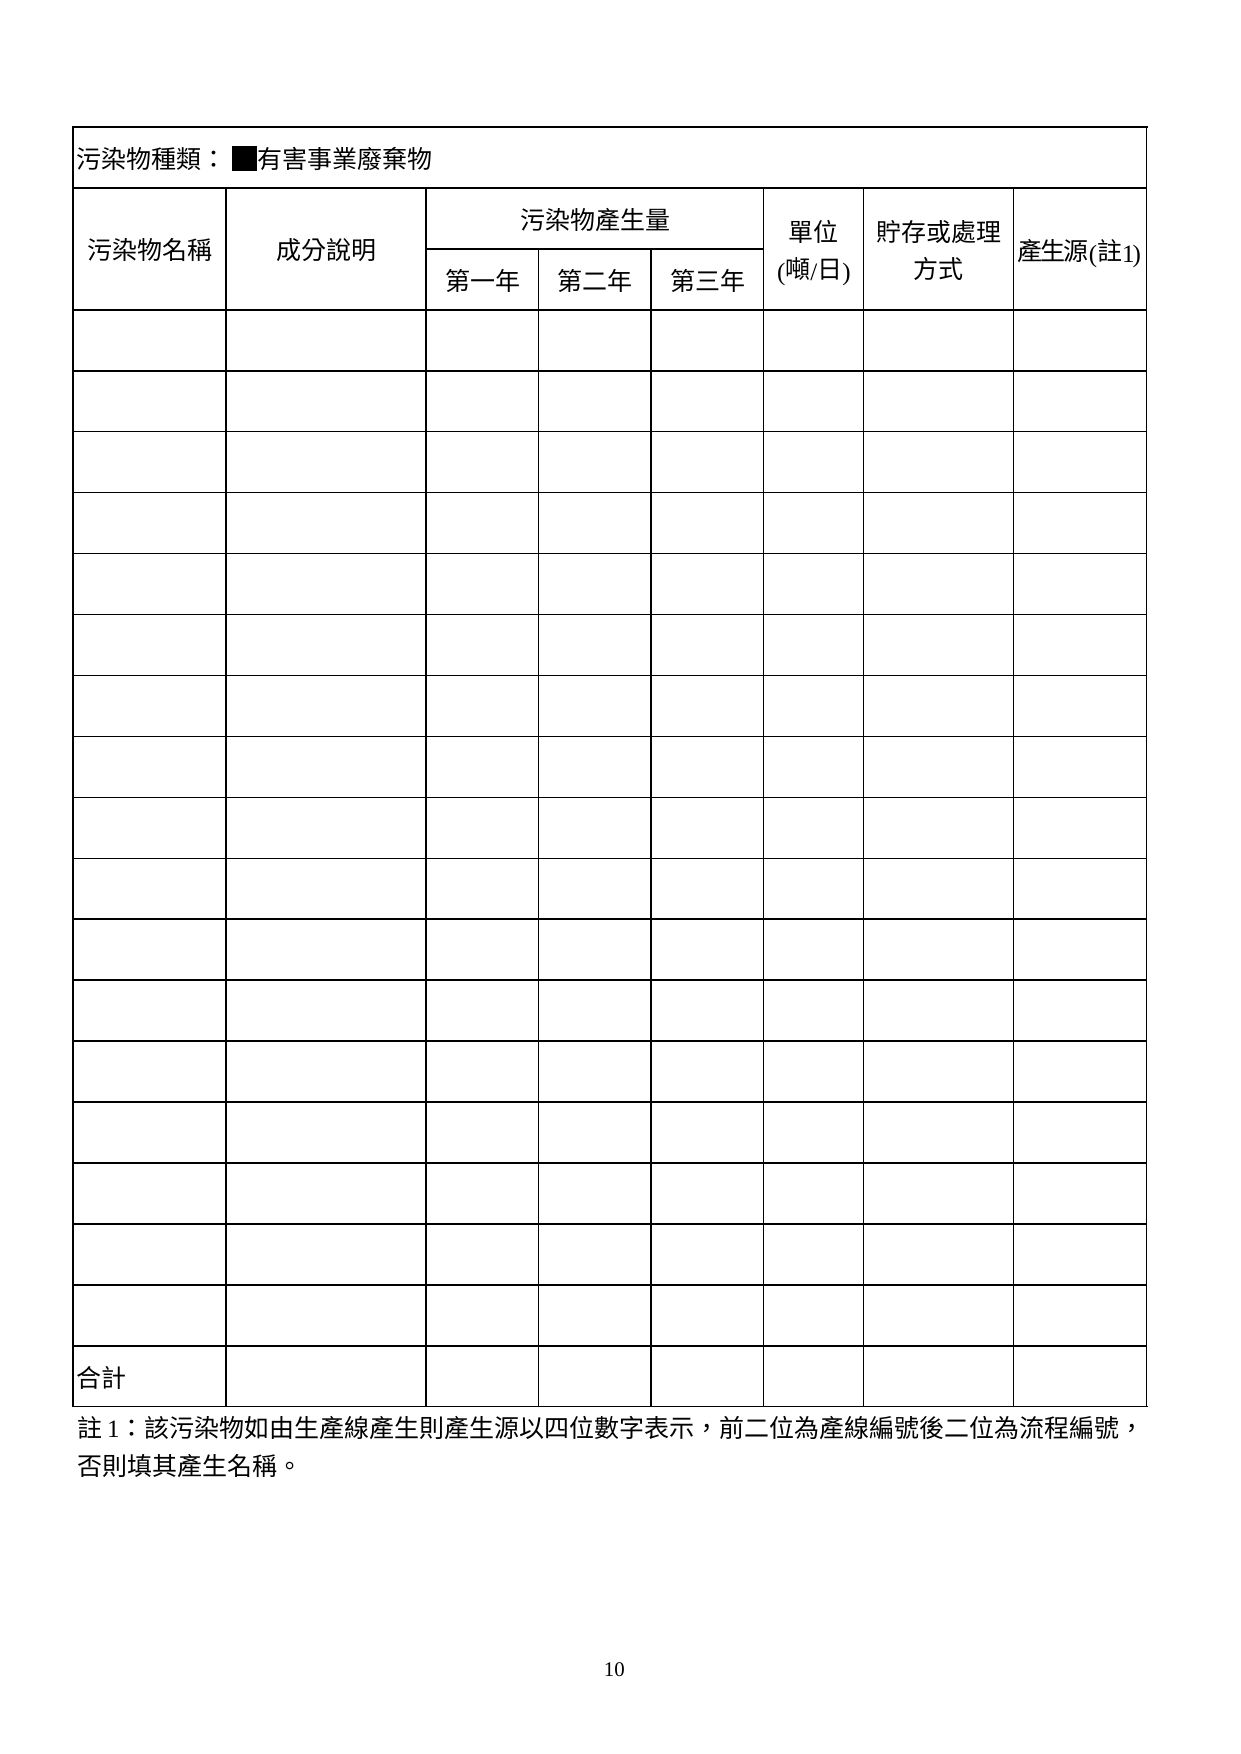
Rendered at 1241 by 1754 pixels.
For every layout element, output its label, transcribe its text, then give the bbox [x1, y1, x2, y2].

table_cell [74, 1103, 225, 1162]
table_cell [764, 676, 863, 736]
table_cell [864, 798, 1013, 857]
table_cell [227, 1286, 425, 1345]
table_cell [864, 1164, 1013, 1223]
table_cell [764, 920, 863, 979]
table_cell [652, 311, 763, 370]
table_cell [227, 311, 425, 370]
table_cell [539, 920, 650, 979]
table_cell [539, 1347, 650, 1406]
table_cell [652, 615, 763, 674]
table_cell [74, 737, 225, 796]
table_cell [427, 372, 538, 431]
table_cell [427, 554, 538, 614]
table_cell [1014, 1286, 1146, 1345]
table_cell [1014, 1042, 1146, 1101]
table_cell [764, 1164, 863, 1223]
table_cell [1014, 1347, 1146, 1406]
table_cell [227, 1347, 425, 1406]
table_cell [764, 1103, 863, 1162]
table_cell [1014, 798, 1146, 857]
table_cell [227, 493, 425, 553]
table_cell 合計 [74, 1347, 225, 1406]
text 註1：該污染物如由生產線產生則產生源以四位數字表示，前二位為產線編號後二位為流程編號，否則填其產生名稱。 [77, 1407, 1152, 1482]
table_cell [227, 372, 425, 431]
table_cell [227, 432, 425, 492]
table_cell [864, 737, 1013, 796]
table_cell [864, 676, 1013, 736]
table_cell [74, 798, 225, 857]
table_cell [864, 1103, 1013, 1162]
table_cell [864, 372, 1013, 431]
table_cell [652, 1347, 763, 1406]
table_cell [864, 859, 1013, 918]
table_cell [74, 981, 225, 1040]
table_cell [652, 372, 763, 431]
table_cell [427, 981, 538, 1040]
table_cell [764, 737, 863, 796]
table_cell [427, 1286, 538, 1345]
table_cell 產生源(註1) [1014, 189, 1146, 309]
table_cell [864, 432, 1013, 492]
table_cell [227, 798, 425, 857]
table_cell [652, 798, 763, 857]
table_cell [74, 1042, 225, 1101]
table_cell [227, 981, 425, 1040]
table_cell [1014, 859, 1146, 918]
table_cell [652, 493, 763, 553]
table_cell [74, 920, 225, 979]
table_cell [864, 1042, 1013, 1101]
table_cell [227, 859, 425, 918]
table_cell [1014, 1103, 1146, 1162]
table_cell [1014, 920, 1146, 979]
table_cell [764, 432, 863, 492]
table_cell [652, 981, 763, 1040]
table_cell [74, 1164, 225, 1223]
table_cell [227, 1225, 425, 1284]
table_cell [764, 1042, 863, 1101]
table_cell [764, 615, 863, 674]
table_cell [1014, 493, 1146, 553]
table_cell [864, 1347, 1013, 1406]
table_cell [427, 493, 538, 553]
table_cell [864, 493, 1013, 553]
table_cell [764, 372, 863, 431]
table_cell [652, 1286, 763, 1345]
table_cell [539, 432, 650, 492]
table_cell [864, 311, 1013, 370]
table_cell [652, 920, 763, 979]
table_cell [427, 615, 538, 674]
table_cell [539, 493, 650, 553]
table_cell [539, 1225, 650, 1284]
table_cell [652, 676, 763, 736]
table_cell [764, 554, 863, 614]
table_cell [539, 676, 650, 736]
table_cell [427, 1103, 538, 1162]
table_cell [539, 981, 650, 1040]
table_cell [539, 554, 650, 614]
table_cell [427, 1042, 538, 1101]
table_cell [427, 1225, 538, 1284]
table_cell [864, 1225, 1013, 1284]
table_cell [427, 1347, 538, 1406]
table_cell [539, 737, 650, 796]
table_cell [227, 554, 425, 614]
table_cell [74, 1286, 225, 1345]
table_cell [427, 798, 538, 857]
table_cell [427, 432, 538, 492]
table_cell [864, 615, 1013, 674]
table_cell [764, 981, 863, 1040]
table_cell [764, 493, 863, 553]
table_cell [539, 372, 650, 431]
table_cell [227, 1042, 425, 1101]
table_cell [74, 493, 225, 553]
table_cell [864, 981, 1013, 1040]
table_cell [227, 676, 425, 736]
table_cell [539, 798, 650, 857]
table_cell [764, 1225, 863, 1284]
table_cell [764, 859, 863, 918]
table_cell 貯存或處理方式 [864, 189, 1013, 309]
table_cell [764, 311, 863, 370]
table_cell [427, 676, 538, 736]
table_cell [427, 737, 538, 796]
table_cell [539, 1286, 650, 1345]
table_cell [74, 432, 225, 492]
table_header 污染物種類： █有害事業廢棄物 [74, 128, 1146, 187]
table_cell [1014, 432, 1146, 492]
table_cell [227, 615, 425, 674]
table_cell [1014, 1164, 1146, 1223]
table_cell [539, 615, 650, 674]
table_cell [1014, 311, 1146, 370]
table_cell [652, 737, 763, 796]
table_cell 成分說明 [227, 189, 425, 309]
table_cell 第一年 [427, 250, 538, 309]
table_cell [1014, 981, 1146, 1040]
table_cell [764, 1286, 863, 1345]
table_cell [427, 859, 538, 918]
table_cell [539, 859, 650, 918]
table_cell [1014, 554, 1146, 614]
table_cell [74, 676, 225, 736]
table_cell 第二年 [539, 250, 650, 309]
table_cell 單位 (噸/日) [764, 189, 863, 309]
table_cell [539, 1103, 650, 1162]
table_cell [227, 920, 425, 979]
table_cell [864, 1286, 1013, 1345]
table_cell [227, 737, 425, 796]
table_cell [652, 1042, 763, 1101]
table_cell [1014, 372, 1146, 431]
table_cell [539, 1164, 650, 1223]
table_cell [227, 1103, 425, 1162]
table_cell [539, 311, 650, 370]
table_cell [864, 554, 1013, 614]
table_cell [652, 1103, 763, 1162]
table_cell [74, 311, 225, 370]
table_cell [652, 859, 763, 918]
table_cell [539, 1042, 650, 1101]
table_cell [1014, 676, 1146, 736]
table_cell [764, 798, 863, 857]
table_cell [74, 859, 225, 918]
table_cell [1014, 737, 1146, 796]
table_cell [227, 1164, 425, 1223]
table_cell [74, 554, 225, 614]
table_cell [652, 1225, 763, 1284]
table_cell 第三年 [652, 250, 763, 309]
table_cell [764, 1347, 863, 1406]
table_cell [652, 1164, 763, 1223]
table_cell [427, 311, 538, 370]
table_cell [1014, 615, 1146, 674]
table_cell [74, 372, 225, 431]
table_cell [652, 554, 763, 614]
table_cell [652, 432, 763, 492]
table_cell [1014, 1225, 1146, 1284]
table_cell [864, 920, 1013, 979]
table_cell 污染物名稱 [74, 189, 225, 309]
table_cell 污染物產生量 [427, 189, 763, 248]
table_cell [427, 1164, 538, 1223]
table_cell [74, 1225, 225, 1284]
table_cell [74, 615, 225, 674]
table_cell [427, 920, 538, 979]
